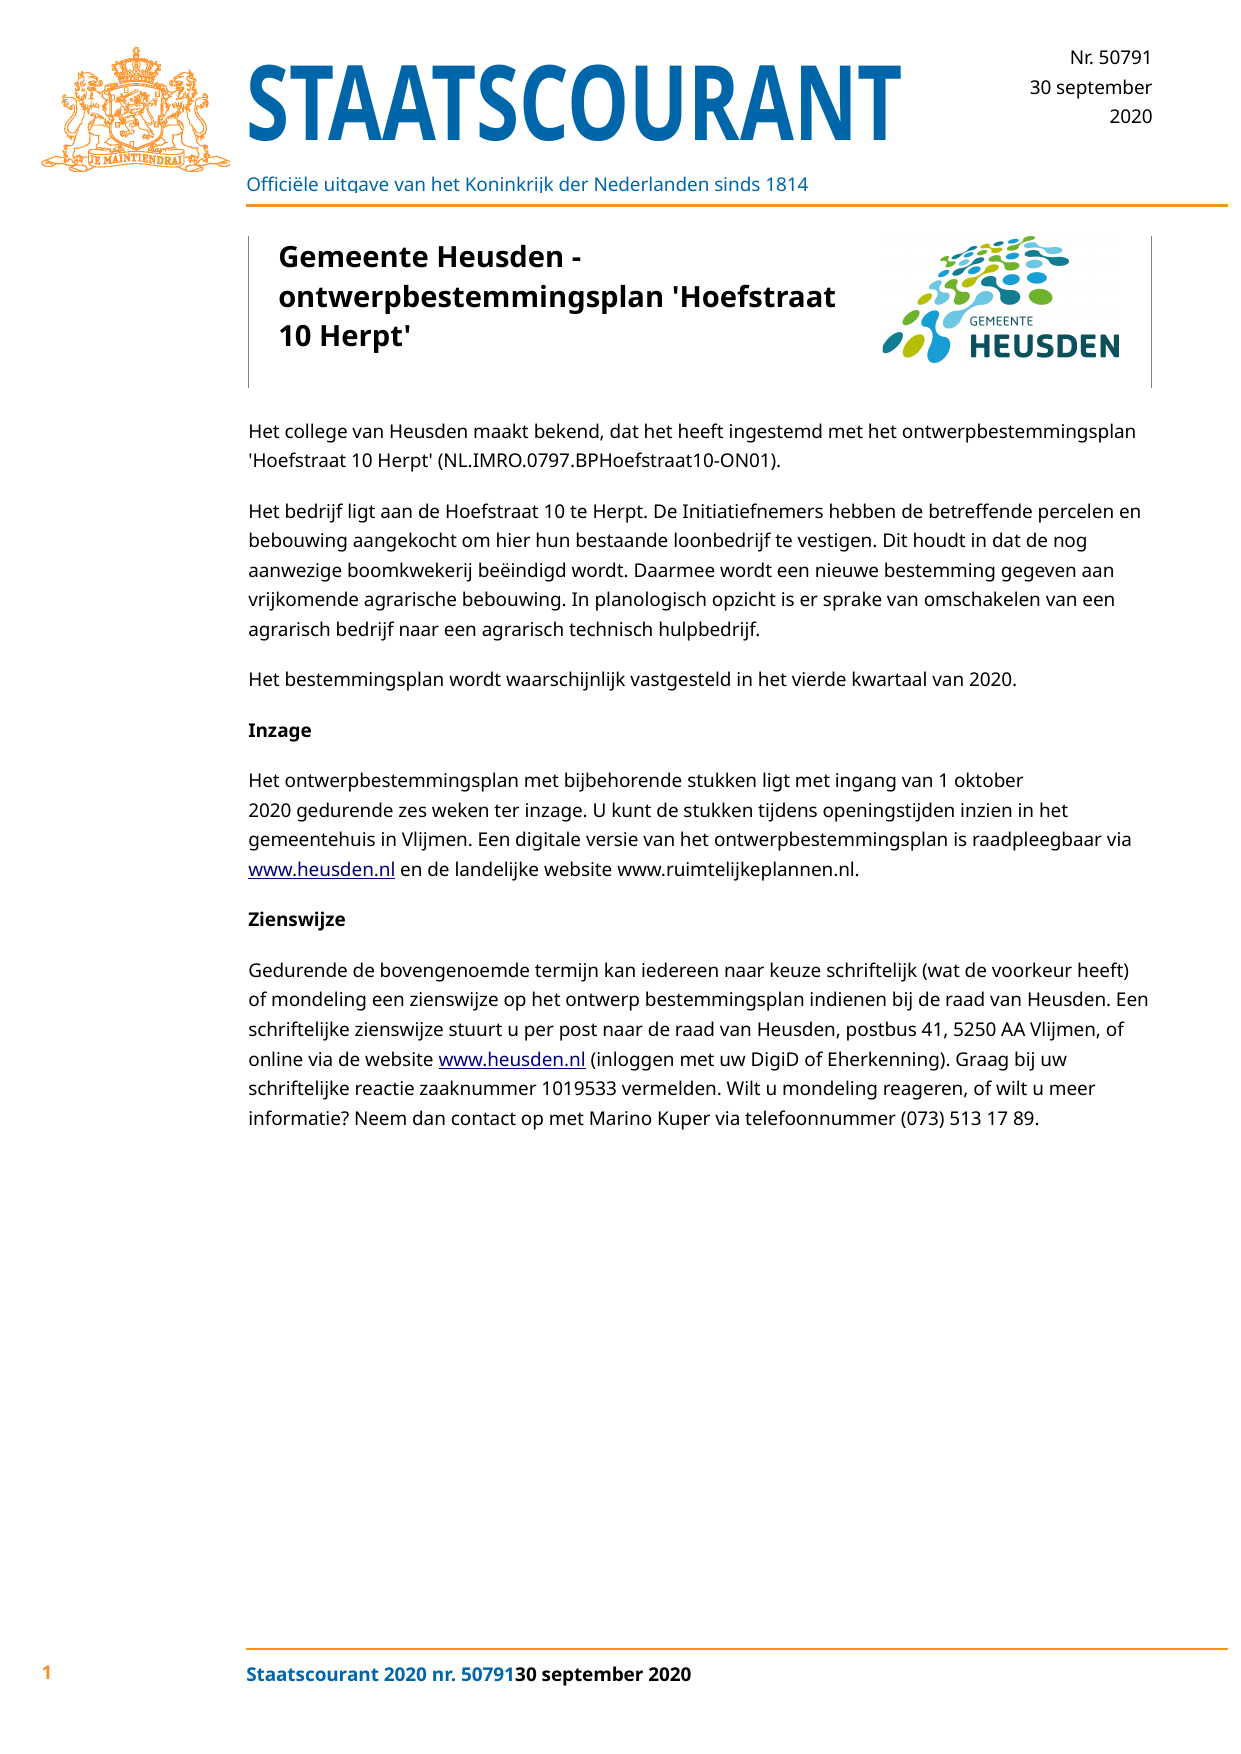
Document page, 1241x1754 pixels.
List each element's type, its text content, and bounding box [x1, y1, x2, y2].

text Het college van Heusden maakt bekend, dat het heeft ingestemd met het ontwerpbestemmingsplan 'Hoefstraat 10 Herpt' (NL.IMRO.0797.BPHoefstraat10-ON01). [248, 418, 1152, 473]
table_header Gemeente Heusden - ontwerpbestemmingsplan 'Hoefstraat 10 Herpt' [249, 236, 850, 388]
text Het bedrijf ligt aan de Hoefstraat 10 te Herpt. De Initiatiefnemers hebben de betreffende percelen en bebouwing aangekocht om hier hun bestaande loonbedrijf te vestigen. Dit houdt in dat de nog aanwezige boomkwekerij beëindigd wordt. Daarmee wordt een nieuwe bestemming gegeven aan vrijkomende agrarische bebouwing. In planologisch opzicht is er sprake van omschakelen van een agrarisch bedrijf naar een agrarisch technisch hulpbedrijf. [248, 498, 1152, 642]
text Zienswijze [248, 907, 1152, 932]
text Gedurende de bovengenoemde termijn kan iedereen naar keuze schriftelijk (wat de voorkeur heeft) of mondeling een zienswijze op het ontwerp bestemmingsplan indienen bij de raad van Heusden. Een schriftelijke zienswijze stuurt u per post naar de raad van Heusden, postbus 41, 5250 AA Vlijmen, of online via de website www.heusden.nl (inloggen met uw DigiD of Eherkenning). Graag bij uw schriftelijke reactie zaaknummer 1019533 vermelden. Wilt u mondeling reageren, of wilt u meer informatie? Neem dan contact op met Marino Kuper via telefoonnummer (073) 513 17 89. [248, 957, 1152, 1131]
table_header [850, 236, 1151, 388]
text Het bestemmingsplan wordt waarschijnlijk vastgesteld in het vierde kwartaal van 2020. [248, 667, 1152, 692]
text Het ontwerpbestemmingsplan met bijbehorende stukken ligt met ingang van 1 oktober 2020 gedurende zes weken ter inzage. U kunt de stukken tijdens openingstijden inzien in het gemeentehuis in Vlijmen. Een digitale versie van het ontwerpbestemmingsplan is raadpleegbaar via www.heusden.nl en de landelijke website www.ruimtelijkeplannen.nl. [248, 767, 1152, 882]
picture [41, 47, 231, 172]
picture [882, 236, 1119, 363]
text Inzage [248, 717, 1152, 743]
